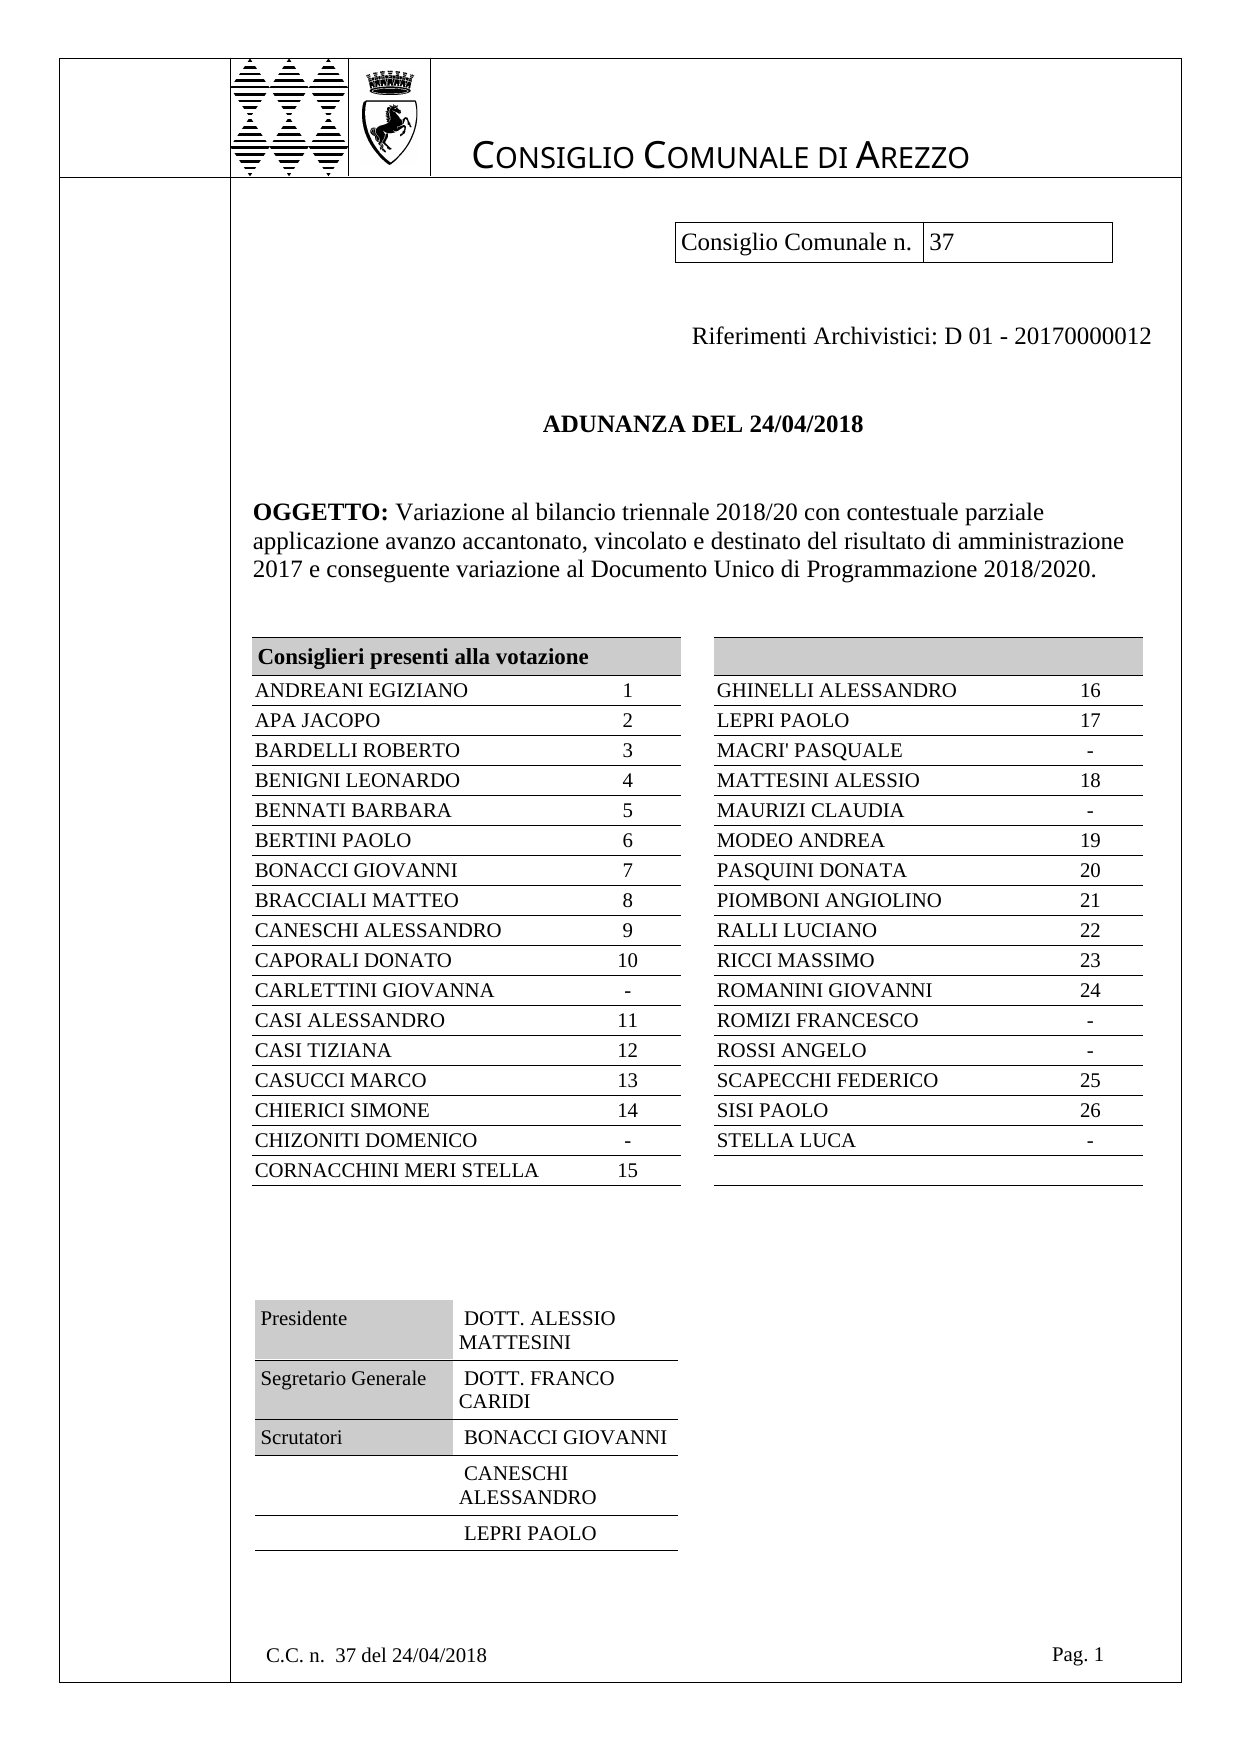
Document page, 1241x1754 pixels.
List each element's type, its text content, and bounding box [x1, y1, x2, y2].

table_cell CAPORALI DONATO [252, 946, 574, 975]
table_cell MATTESINI ALESSIO [714, 766, 1037, 795]
text ADUNANZA DEL 24/04/2018 [254, 409, 1152, 438]
table_cell - [1037, 1036, 1143, 1065]
table_cell ANDREANI EGIZIANO [252, 676, 574, 705]
table_cell 3 [574, 736, 681, 765]
table_cell [681, 705, 714, 735]
table_cell 15 [574, 1156, 681, 1185]
table_cell CARLETTINI GIOVANNA [252, 976, 574, 1005]
table_cell 22 [1037, 916, 1143, 945]
table_cell [681, 675, 714, 705]
picture [361, 70, 418, 165]
table_cell BONACCI GIOVANNI [252, 856, 574, 885]
table_header Consiglio Comunale n. [676, 223, 923, 262]
table_cell 11 [574, 1006, 681, 1035]
table_cell 25 [1037, 1066, 1143, 1095]
table_cell 26 [1037, 1096, 1143, 1125]
table_cell BRACCIALI MATTEO [252, 886, 574, 915]
table_cell SCAPECCHI FEDERICO [714, 1066, 1037, 1095]
table_cell 7 [574, 856, 681, 885]
text OGGETTO: Variazione al bilancio triennale 2018/20 con contestuale parziale applicazione avanzo accantonato, vincolato e destinato del risultato di amministrazione 2017 e conseguente variazione al Documento Unico di Programmazione 2018/2020. [253, 497, 1152, 583]
table_cell DOTT. FRANCO CARIDI [453, 1361, 678, 1419]
table_cell 24 [1037, 976, 1143, 1005]
table_cell 20 [1037, 856, 1143, 885]
table_cell CASI ALESSANDRO [252, 1006, 574, 1035]
table_cell - [574, 1126, 681, 1155]
table_cell MODEO ANDREA [714, 826, 1037, 855]
table_cell [714, 1156, 1037, 1185]
table_cell - [1037, 1006, 1143, 1035]
table_cell CANESCHI ALESSANDRO [252, 916, 574, 945]
table_cell CANESCHI ALESSANDRO [453, 1456, 678, 1514]
table_cell [681, 795, 714, 825]
table_cell 8 [574, 886, 681, 915]
table_cell GHINELLI ALESSANDRO [714, 676, 1037, 705]
table_cell [681, 855, 714, 885]
table_cell 17 [1037, 706, 1143, 735]
table_cell 14 [574, 1096, 681, 1125]
table_cell [681, 765, 714, 795]
table_header DOTT. ALESSIO MATTESINI [453, 1300, 678, 1359]
table_header [714, 638, 1143, 675]
table_cell 6 [574, 826, 681, 855]
table_cell 23 [1037, 946, 1143, 975]
table_cell MACRI' PASQUALE [714, 736, 1037, 765]
table_cell - [574, 976, 681, 1005]
table_header [681, 637, 714, 675]
table_cell 1 [574, 676, 681, 705]
table_cell [681, 975, 714, 1005]
table_cell CASI TIZIANA [252, 1036, 574, 1065]
table_cell 5 [574, 796, 681, 825]
table_cell PASQUINI DONATA [714, 856, 1037, 885]
table_cell 12 [574, 1036, 681, 1065]
table_header 37 [924, 223, 1112, 262]
table_cell RALLI LUCIANO [714, 916, 1037, 945]
table_cell 10 [574, 946, 681, 975]
table_cell CORNACCHINI MERI STELLA [252, 1156, 574, 1185]
table_cell 9 [574, 916, 681, 945]
table_cell 13 [574, 1066, 681, 1095]
table_cell [681, 1095, 714, 1125]
table_cell [681, 915, 714, 945]
table_cell 4 [574, 766, 681, 795]
table_cell 21 [1037, 886, 1143, 915]
table_cell PIOMBONI ANGIOLINO [714, 886, 1037, 915]
table_cell MAURIZI CLAUDIA [714, 796, 1037, 825]
table_cell [681, 945, 714, 975]
table_cell [681, 1065, 714, 1095]
table_header Consiglieri presenti alla votazione [252, 638, 681, 675]
table_cell 16 [1037, 676, 1143, 705]
table_cell BARDELLI ROBERTO [252, 736, 574, 765]
table_cell APA JACOPO [252, 706, 574, 735]
table_cell [1037, 1156, 1143, 1185]
table_cell BERTINI PAOLO [252, 826, 574, 855]
table_cell [681, 1155, 714, 1185]
table_cell 2 [574, 706, 681, 735]
table_cell [681, 735, 714, 765]
table_cell Segretario Generale [255, 1361, 453, 1419]
table_cell [681, 1035, 714, 1065]
table_cell [255, 1456, 453, 1514]
table_cell ROMANINI GIOVANNI [714, 976, 1037, 1005]
table_cell LEPRI PAOLO [714, 706, 1037, 735]
table_cell [681, 885, 714, 915]
table_header Presidente [255, 1300, 453, 1359]
table_cell CASUCCI MARCO [252, 1066, 574, 1095]
table_cell 19 [1037, 826, 1143, 855]
table_cell - [1037, 1126, 1143, 1155]
table_cell Scrutatori [255, 1420, 453, 1455]
table_cell BENNATI BARBARA [252, 796, 574, 825]
table_cell ROSSI ANGELO [714, 1036, 1037, 1065]
table_cell ROMIZI FRANCESCO [714, 1006, 1037, 1035]
text Riferimenti Archivistici: D 01 - 20170000012 [248, 321, 1152, 349]
table_cell LEPRI PAOLO [453, 1516, 678, 1550]
table_cell CHIZONITI DOMENICO [252, 1126, 574, 1155]
table_cell RICCI MASSIMO [714, 946, 1037, 975]
table_cell - [1037, 796, 1143, 825]
table_cell 18 [1037, 766, 1143, 795]
table_cell [681, 1005, 714, 1035]
table_cell [681, 1125, 714, 1155]
table_cell SISI PAOLO [714, 1096, 1037, 1125]
table_cell CHIERICI SIMONE [252, 1096, 574, 1125]
table_cell [255, 1516, 453, 1550]
table_cell - [1037, 736, 1143, 765]
table_cell [681, 825, 714, 855]
table_cell STELLA LUCA [714, 1126, 1037, 1155]
table_cell BONACCI GIOVANNI [453, 1420, 678, 1455]
table_cell BENIGNI LEONARDO [252, 766, 574, 795]
